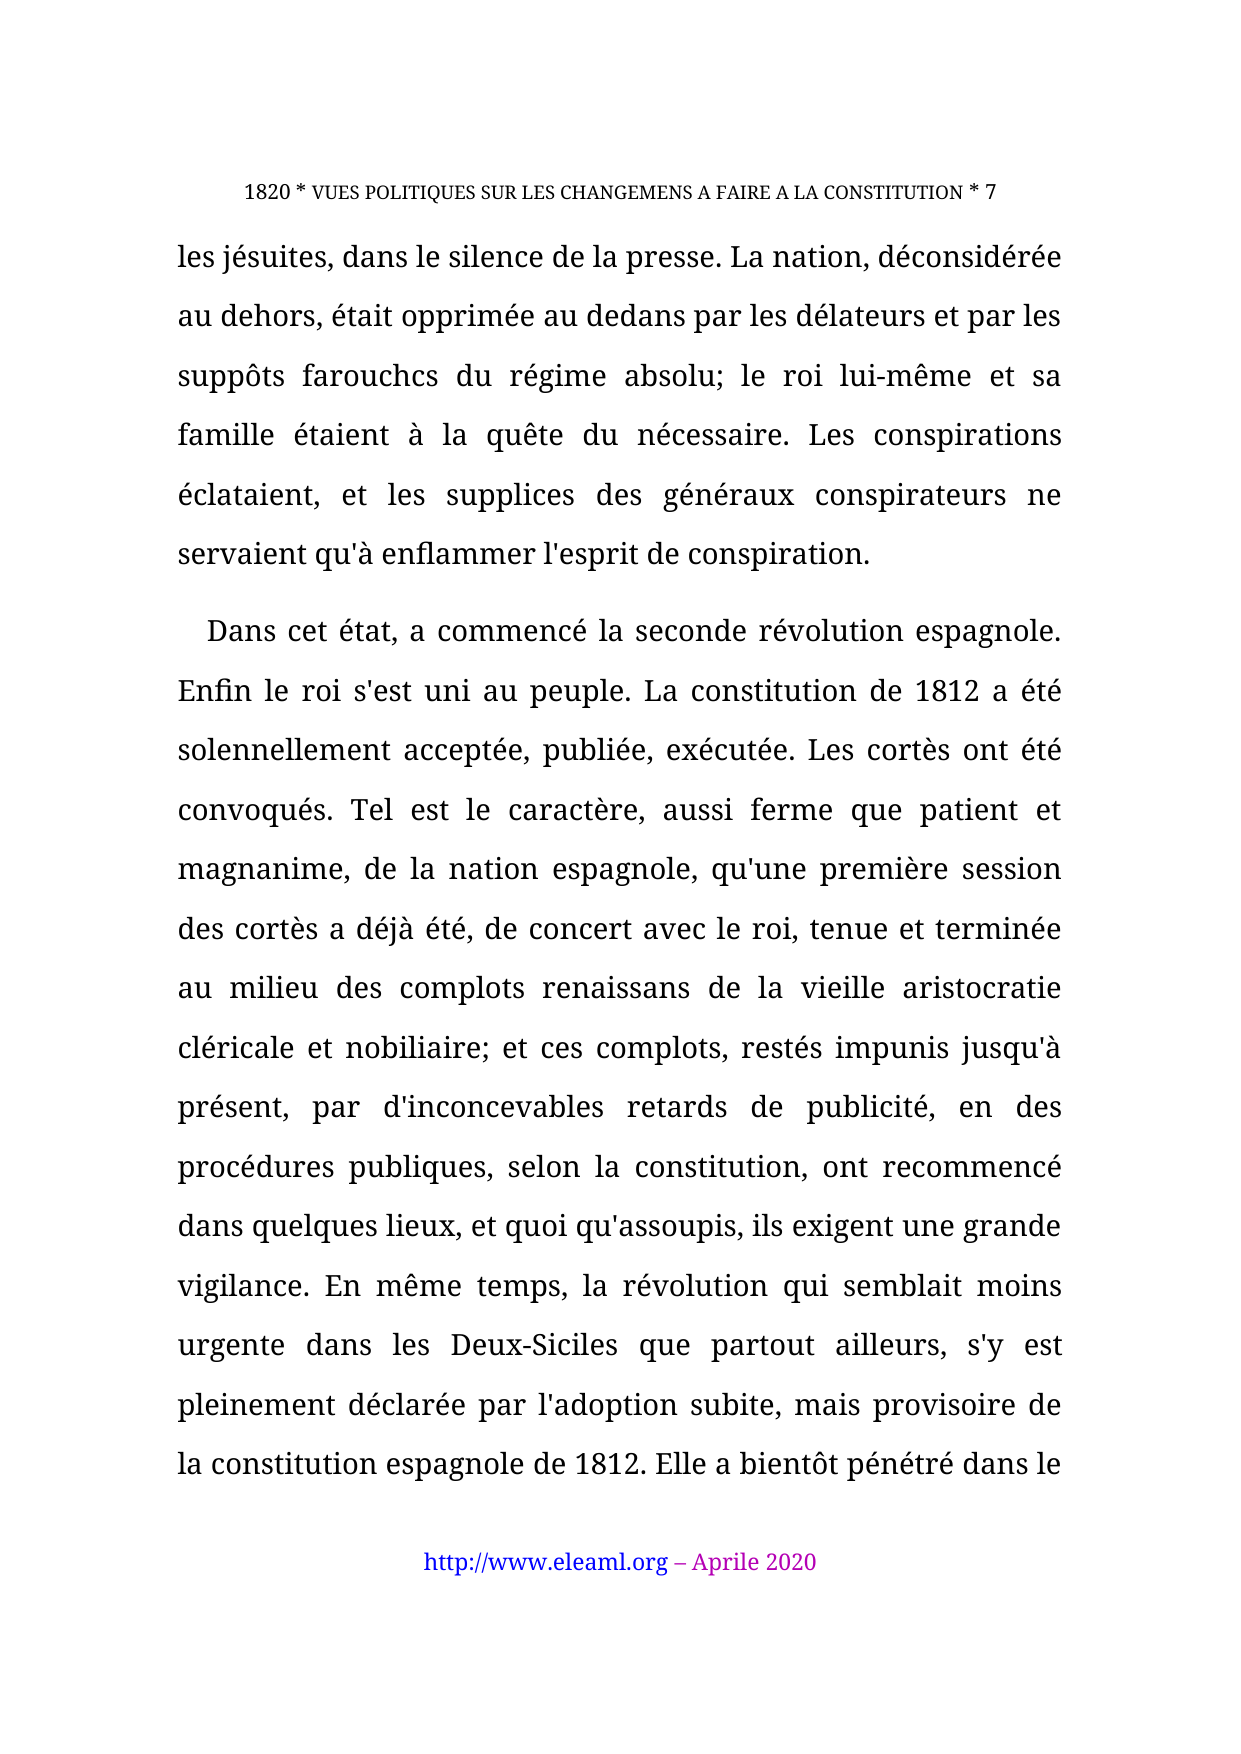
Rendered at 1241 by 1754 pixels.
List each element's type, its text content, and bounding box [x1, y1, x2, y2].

text Dans cet état, a commencé la seconde révolution espagnole. Enfin le roi s'est uni au peuple. La constitution de 1812 a été solennellement acceptée, publiée, exécutée. Les cortès ont été convoqués. Tel est le caractère, aussi ferme que patient et magnanime, de la nation espagnole, qu'une première session des cortès a déjà été, de concert avec le roi, tenue et terminée au milieu des complots renaissans de la vieille aristocratie cléricale et nobiliaire; et ces complots, restés impunis jusqu'à présent, par d'inconcevables retards de publicité, en des procédures publiques, selon la constitution, ont recommencé dans quelques lieux, et quoi qu'assoupis, ils exigent une grande vigilance. En même temps, la révolution qui semblait moins urgente dans les Deux-Siciles que partout ailleurs, s'y est pleinement déclarée par l'adoption subite, mais provisoire de la constitution espagnole de 1812. Elle a bientôt pénétré dans le [177, 611, 1063, 1483]
text les jésuites, dans le silence de la presse. La nation, déconsidérée au dehors, était opprimée au dedans par les délateurs et par les suppôts farouchcs du régime absolu; le roi lui-même et sa famille étaient à la quête du nécessaire. Les conspirations éclataient, et les supplices des généraux conspirateurs ne servaient qu'à enflammer l'esprit de conspiration. [177, 236, 1063, 573]
